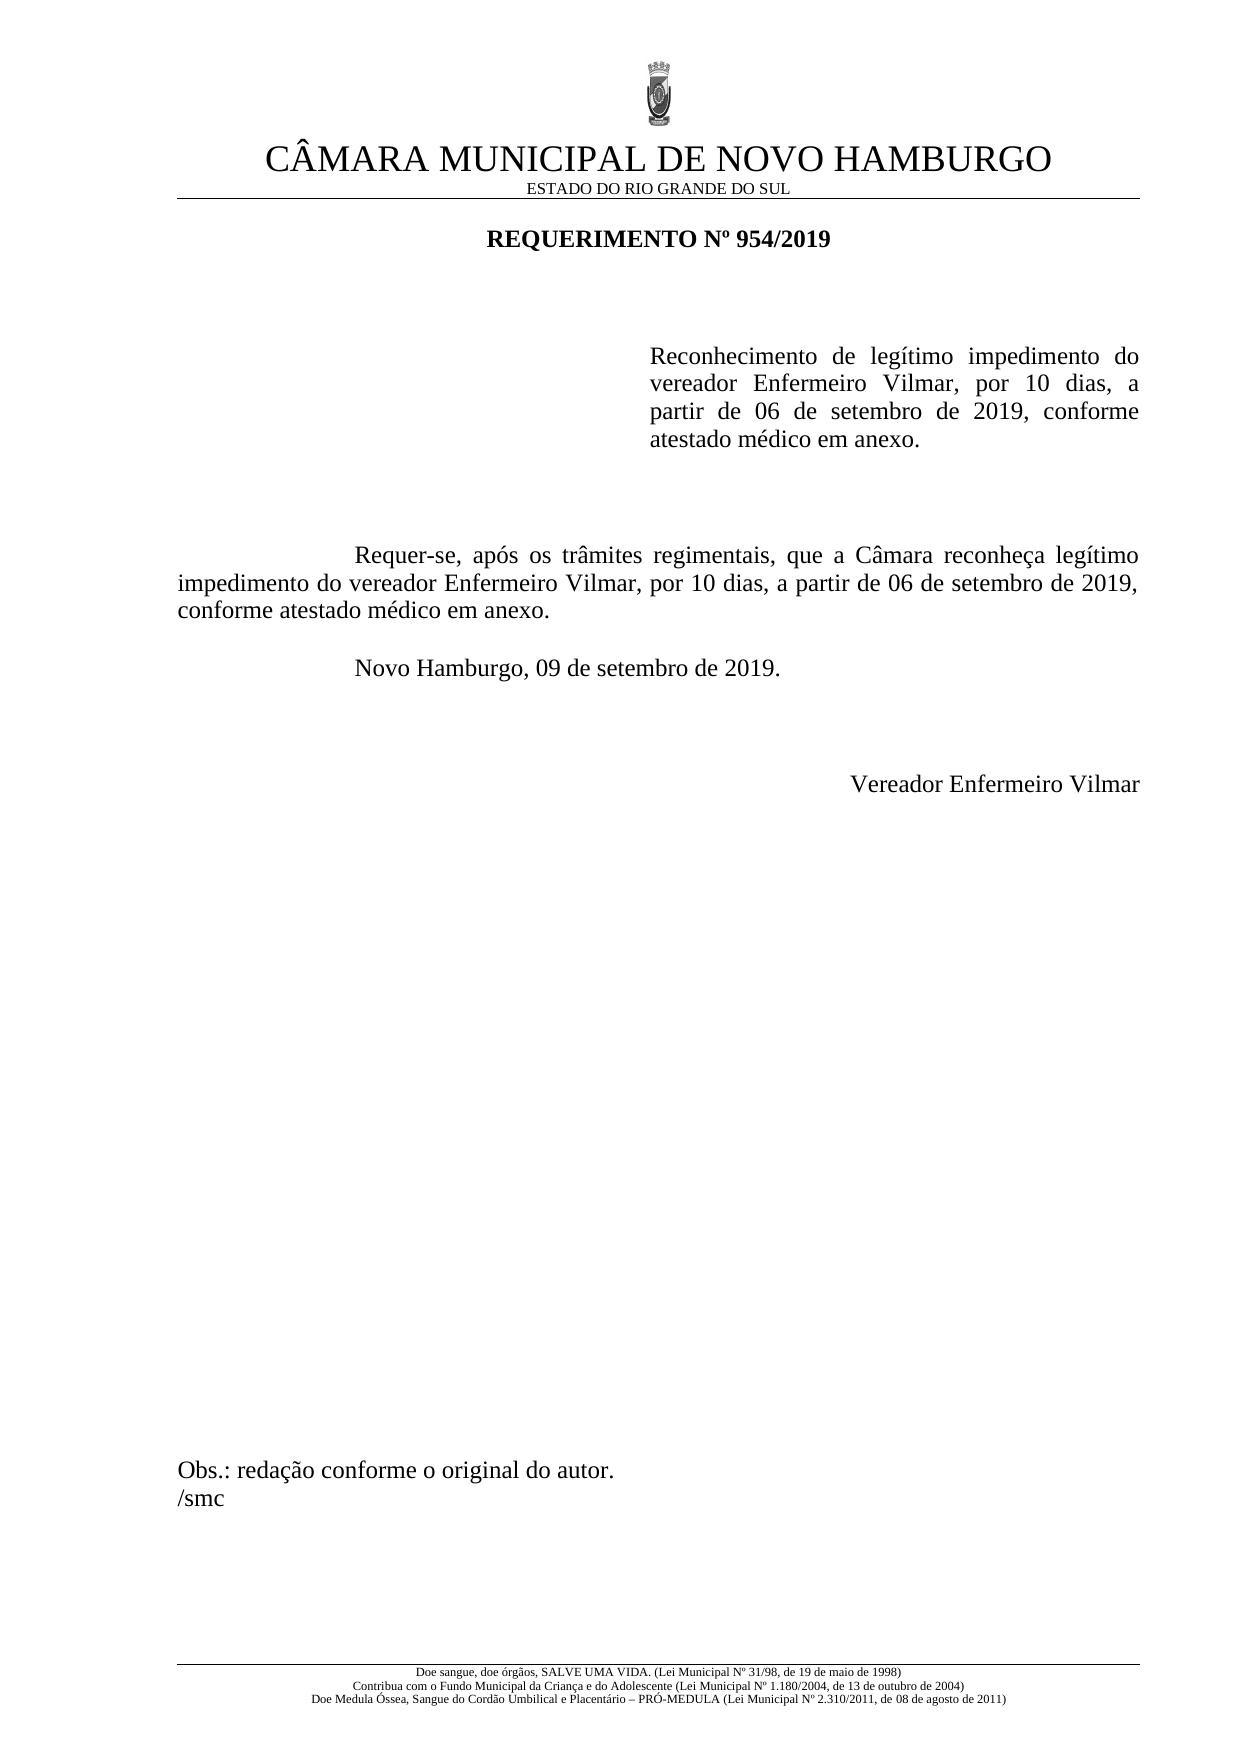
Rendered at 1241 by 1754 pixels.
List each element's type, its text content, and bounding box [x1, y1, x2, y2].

text Obs.: redação conforme o original do autor. [177, 1457, 1140, 1484]
text Requer-se, após os trâmites regimentais, que a Câmara reconheça legítimo impedimento do vereador Enfermeiro Vilmar, por 10 dias, a partir de 06 de setembro de 2019, conforme atestado médico em anexo. [177, 541, 1140, 624]
text /smc [177, 1484, 1140, 1512]
text Reconhecimento de legítimo impedimento do vereador Enfermeiro Vilmar, por 10 dias, a partir de 06 de setembro de 2019, conforme atestado médico em anexo. [649, 342, 1140, 453]
title REQUERIMENTO Nº 954/2019 [177, 226, 1140, 253]
text Novo Hamburgo, 09 de setembro de 2019. [177, 654, 1140, 681]
text Vereador Enfermeiro Vilmar [177, 770, 1140, 798]
